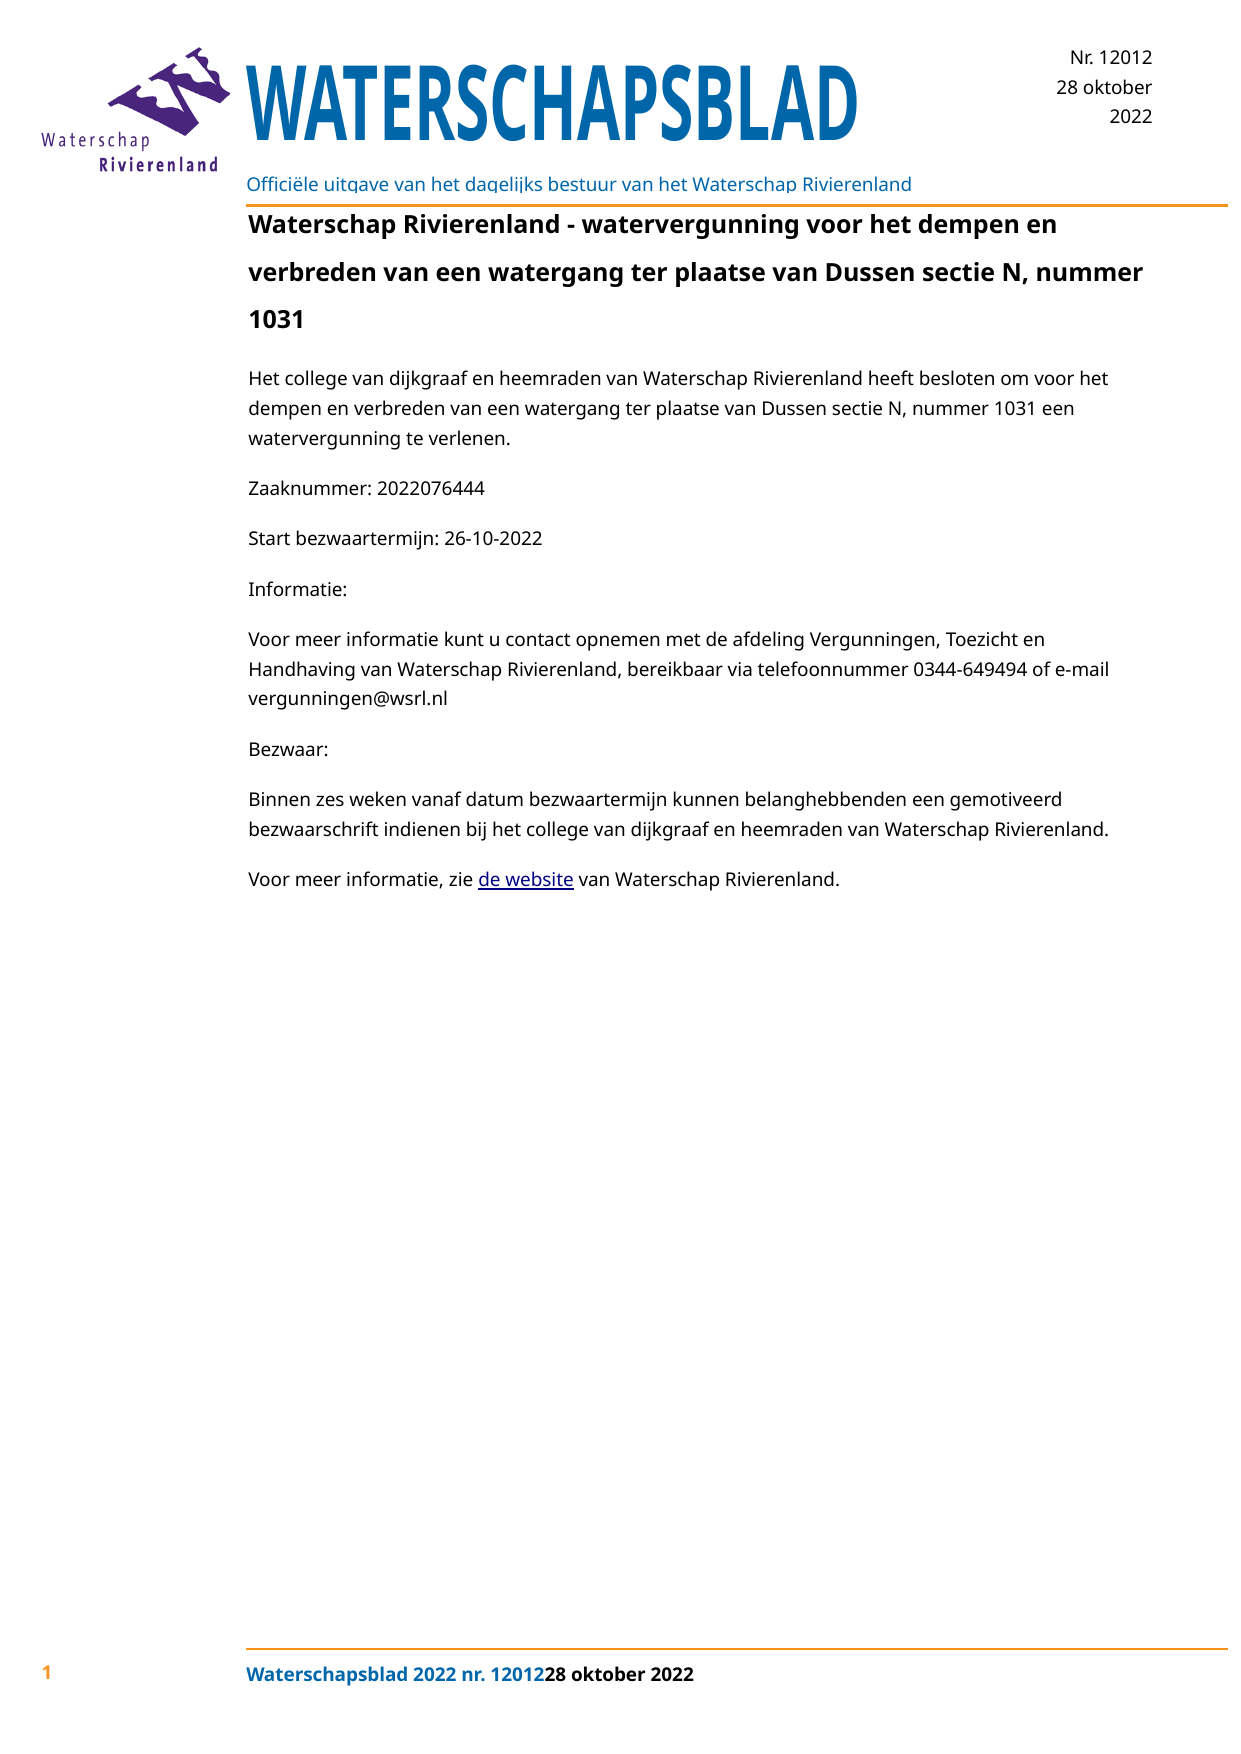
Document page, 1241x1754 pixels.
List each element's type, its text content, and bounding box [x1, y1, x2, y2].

text Start bezwaartermijn: 26-10-2022 [248, 526, 1152, 551]
text Waterschap Rivierenland - watervergunning voor het dempen en verbreden van een watergang ter plaatse van Dussen sectie N, nummer 1031 [248, 207, 1152, 336]
text Het college van dijkgraaf en heemraden van Waterschap Rivierenland heeft besloten om voor het dempen en verbreden van een watergang ter plaatse van Dussen sectie N, nummer 1031 een watervergunning te verlenen. [248, 366, 1152, 450]
text Informatie: [248, 576, 1152, 602]
picture [41, 47, 231, 172]
text Binnen zes weken vanaf datum bezwaartermijn kunnen belanghebbenden een gemotiveerd bezwaarschrift indienen bij het college van dijkgraaf en heemraden van Waterschap Rivierenland. [248, 786, 1152, 842]
text Bezwaar: [248, 736, 1152, 762]
text Voor meer informatie, zie de website van Waterschap Rivierenland. [248, 866, 1152, 892]
text Voor meer informatie kunt u contact opnemen met de afdeling Vergunningen, Toezicht en Handhaving van Waterschap Rivierenland, bereikbaar via telefoonnummer 0344-649494 of e-mail vergunningen@wsrl.nl [248, 626, 1152, 711]
text Zaaknummer: 2022076444 [248, 475, 1152, 501]
